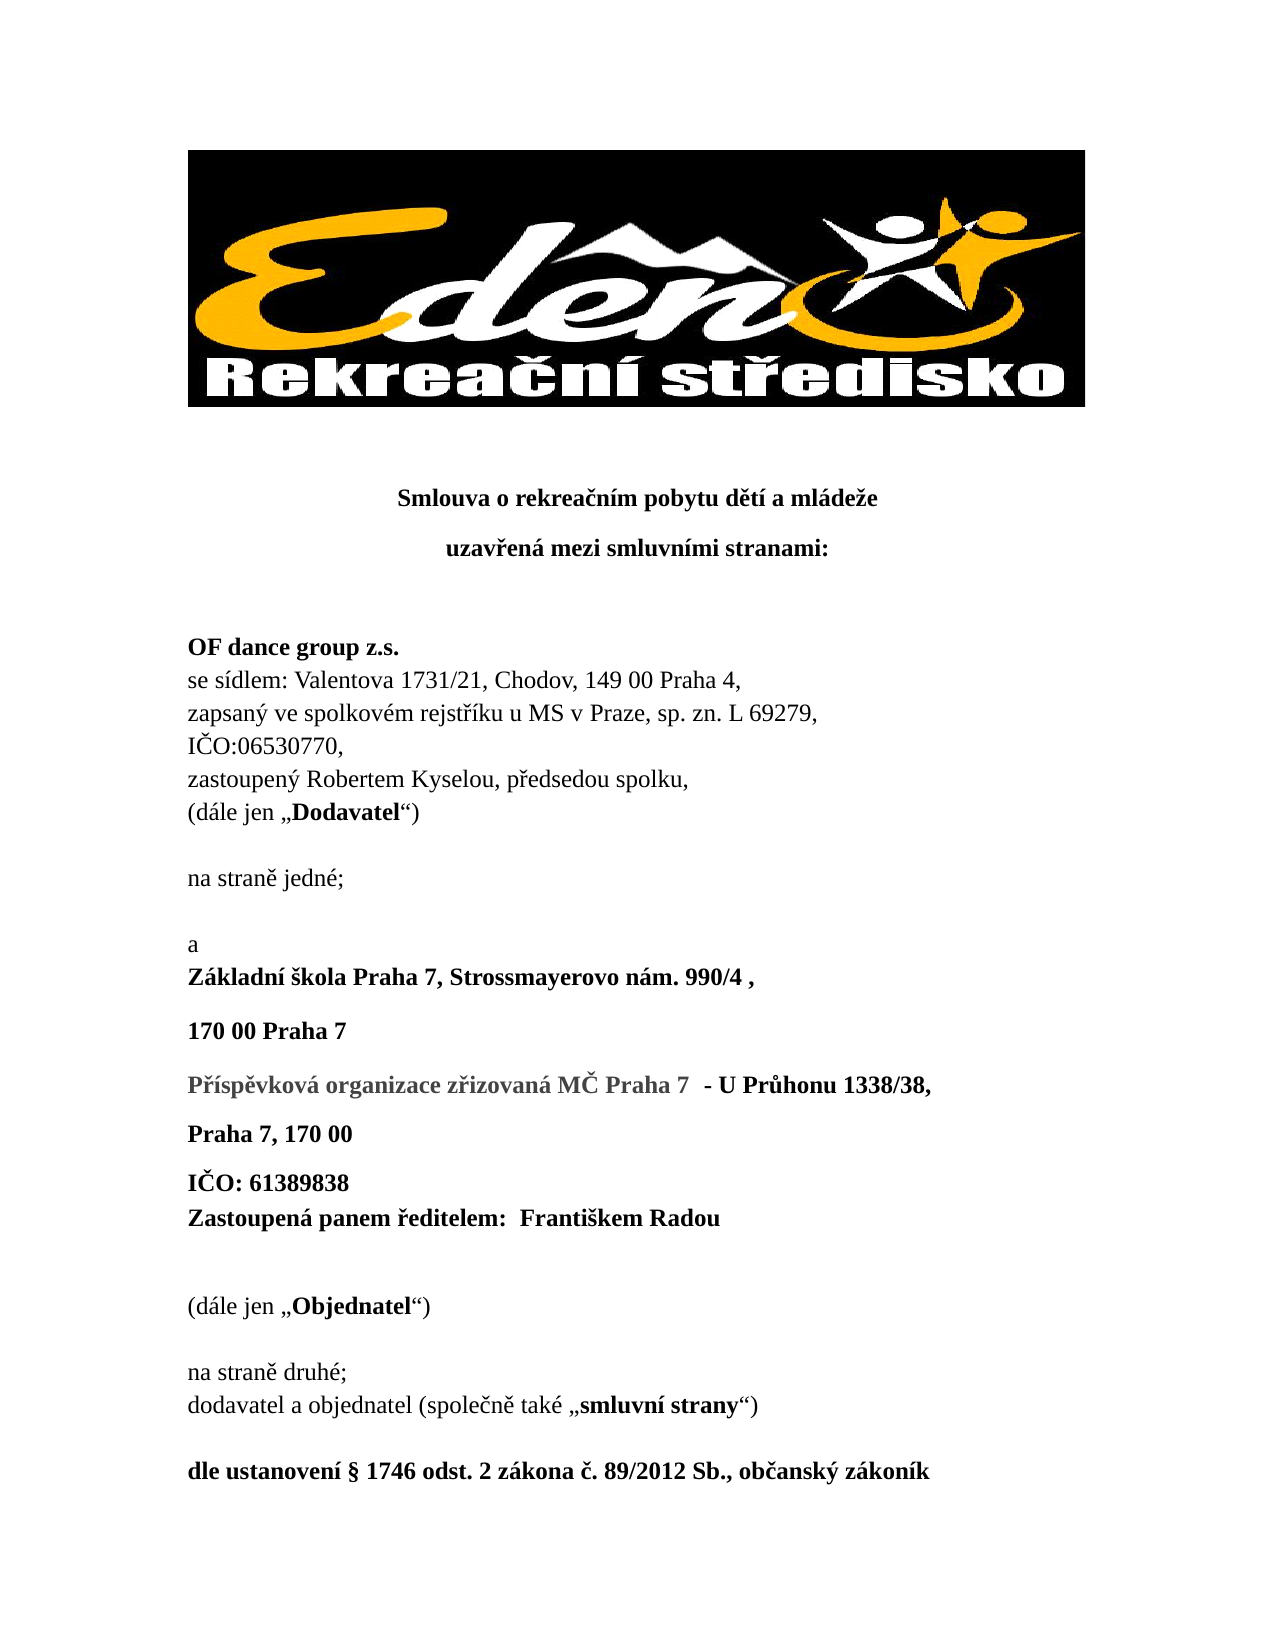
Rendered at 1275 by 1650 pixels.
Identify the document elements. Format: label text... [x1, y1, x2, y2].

text 170 00 Praha 7 [187, 1016, 1087, 1045]
text dle ustanovení § 1746 odst. 2 zákona č. 89/2012 Sb., občanský zákoník [187, 1456, 1209, 1485]
text Základní škola Praha 7, Strossmayerovo nám. 990/4 , [187, 962, 1087, 991]
text Smlouva o rekreačním pobytu dětí a mládeže [187, 483, 1087, 512]
text OF dance group z.s. [187, 632, 1209, 661]
text zapsaný ve spolkovém rejstříku u MS v Praze, sp. zn. L 69279, [187, 698, 1209, 727]
text se sídlem: Valentova 1731/21, Chodov, 149 00 Praha 4, [187, 665, 1209, 694]
text uzavřená mezi smluvními stranami: [187, 533, 1087, 562]
text dodavatel a objednatel (společně také „smluvní strany“) [187, 1390, 1209, 1419]
text (dále jen „Dodavatel“) [187, 797, 1209, 826]
text na straně jedné; [187, 863, 1209, 892]
text IČO:06530770, [187, 731, 1209, 760]
text na straně druhé; [187, 1357, 1209, 1386]
text Zastoupená panem ředitelem: Františkem Radou [187, 1203, 1087, 1232]
text (dále jen „Objednatel“) [187, 1291, 1209, 1320]
text Příspěvková organizace zřizovaná MČ Praha 7 - U Průhonu 1338/38, [187, 1070, 1087, 1099]
text IČO: 61389838 [187, 1168, 1087, 1197]
text a [187, 929, 1209, 958]
text Praha 7, 170 00 [187, 1119, 1087, 1148]
text zastoupený Robertem Kyselou, předsedou spolku, [187, 764, 1209, 793]
